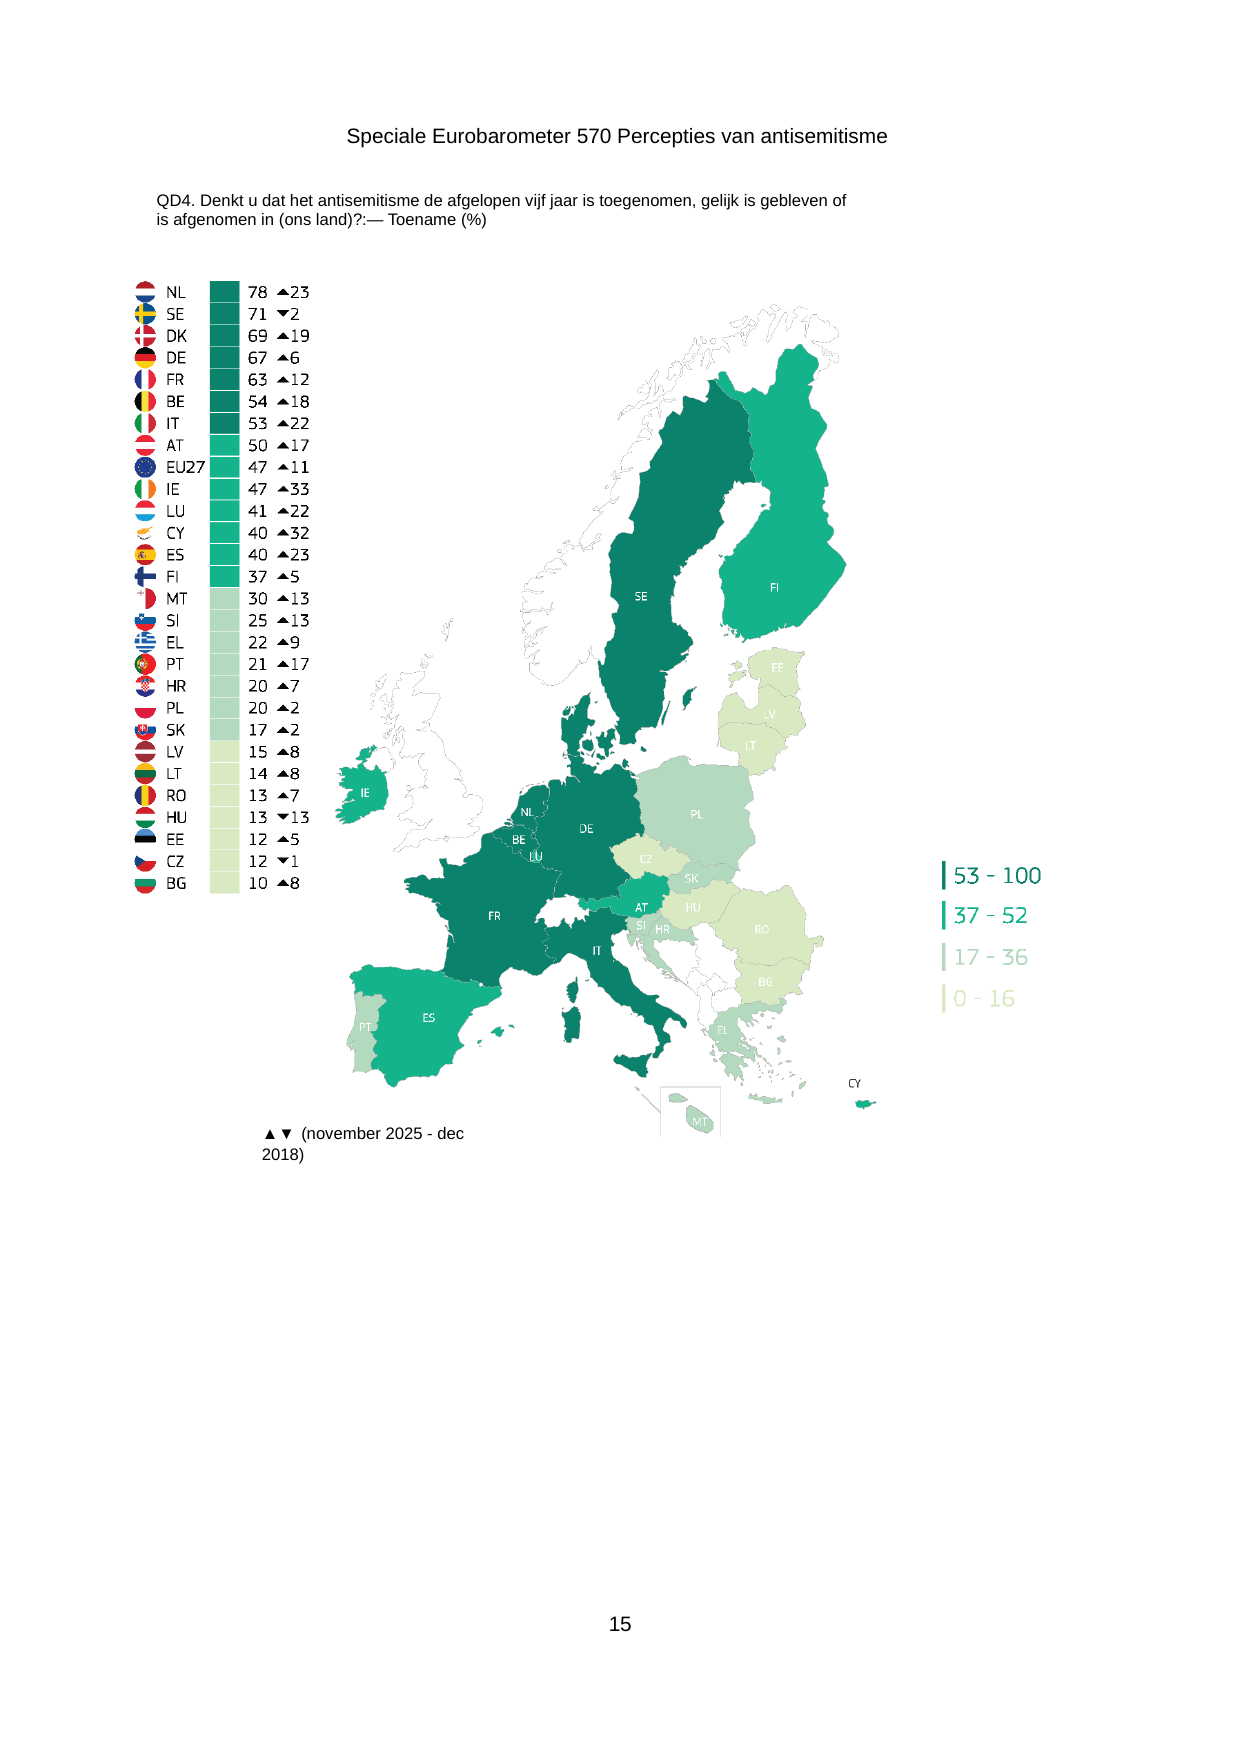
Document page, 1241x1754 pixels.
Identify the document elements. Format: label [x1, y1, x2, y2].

picture [118, 270, 1044, 1137]
picture [396, 1129, 401, 1137]
